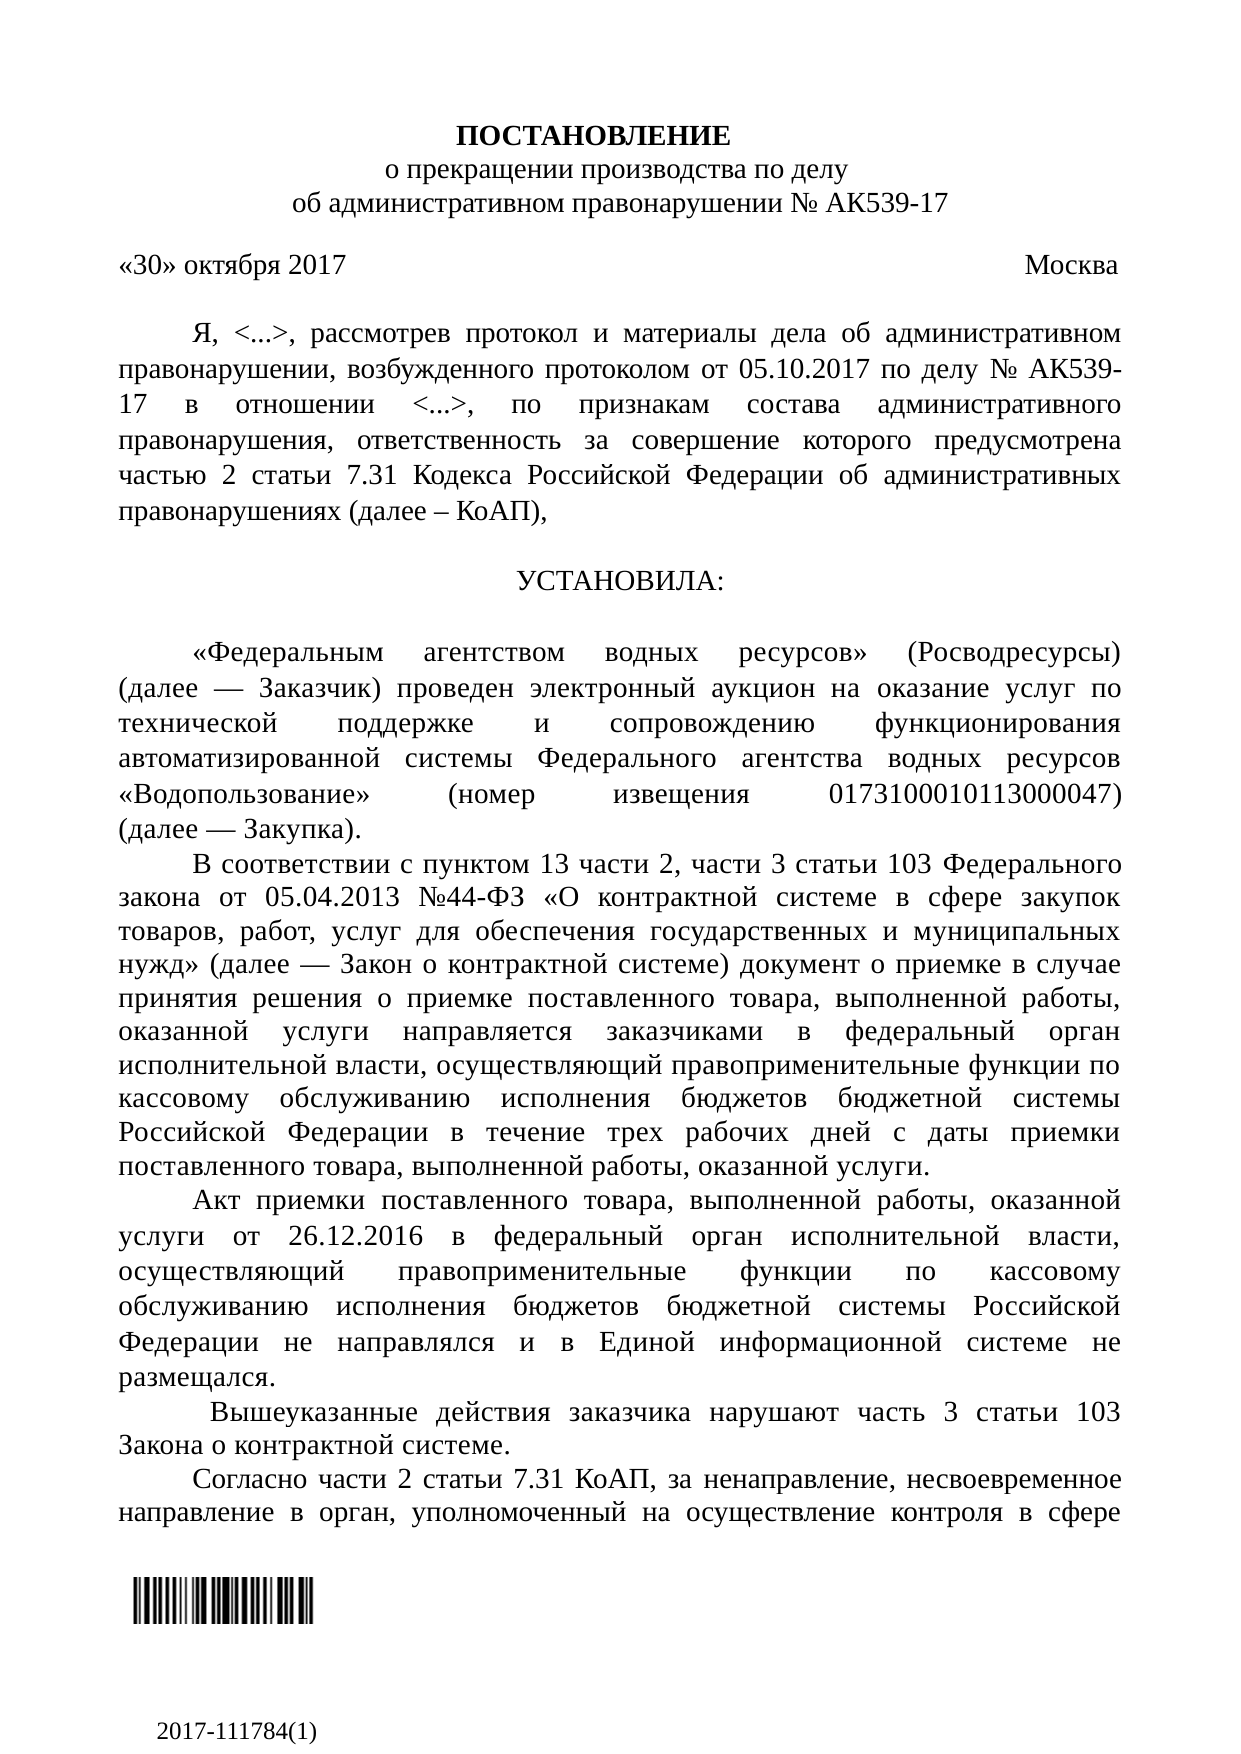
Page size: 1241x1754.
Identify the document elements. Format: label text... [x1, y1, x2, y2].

text «30» октября 2017 Москва [118, 247, 1122, 281]
text Я, <...>, рассмотрев протокол и материалы дела об административном правонарушении, возбужденного протоколом от 05.10.2017 по делу № АК539-17 в отношении <...>, по признакам состава административного правонарушения, ответственность за совершение которого предусмотрена частью 2 статьи 7.31 Кодекса Российской Федерации об административных правонарушениях (далее – КоАП), [118, 314, 1122, 527]
text об административном правонарушении № АК539-17 [118, 185, 1122, 219]
text В соответствии с пунктом 13 части 2, части 3 статьи 103 Федерального закона от 05.04.2013 №44-ФЗ «О контрактной системе в сфере закупок товаров, работ, услуг для обеспечения государственных и муниципальных нужд» (далее — Закон о контрактной системе) документ о приемке в случае принятия решения о приемке поставленного товара, выполненной работы, оказанной услуги направляется заказчиками в федеральный орган исполнительной власти, осуществляющий правоприменительные функции по кассовому обслуживанию исполнения бюджетов бюджетной системы Российской Федерации в течение трех рабочих дней с даты приемки поставленного товара, выполненной работы, оказанной услуги. [118, 846, 1122, 1181]
text Вышеуказанные действия заказчика нарушают часть 3 статьи 103 Закона о контрактной системе. [118, 1394, 1122, 1461]
picture [118, 1577, 331, 1624]
text о прекращении производства по делу [118, 152, 1122, 185]
text УСТАНОВИЛА: [118, 562, 1122, 598]
text Согласно части 2 статьи 7.31 КоАП, за ненаправление, несвоевременное направление в орган, уполномоченный на осуществление контроля в сфере [118, 1461, 1122, 1528]
text Акт приемки поставленного товара, выполненной работы, оказанной услуги от 26.12.2016 в федеральный орган исполнительной власти, осуществляющий правоприменительные функции по кассовому обслуживанию исполнения бюджетов бюджетной системы Российской Федерации не направлялся и в Единой информационной системе не размещался. [118, 1181, 1122, 1394]
text «Федеральным агентством водных ресурсов» (Росводресурсы) (далее — Заказчик) проведен электронный аукцион на оказание услуг по технической поддержке и сопровождению функционирования автоматизированной системы Федерального агентства водных ресурсов «Водопользование» (номер извещения 0173100010113000047) (далее — Закупка). [118, 633, 1122, 846]
text ПОСТАНОВЛЕНИЕ [117, 118, 1078, 152]
